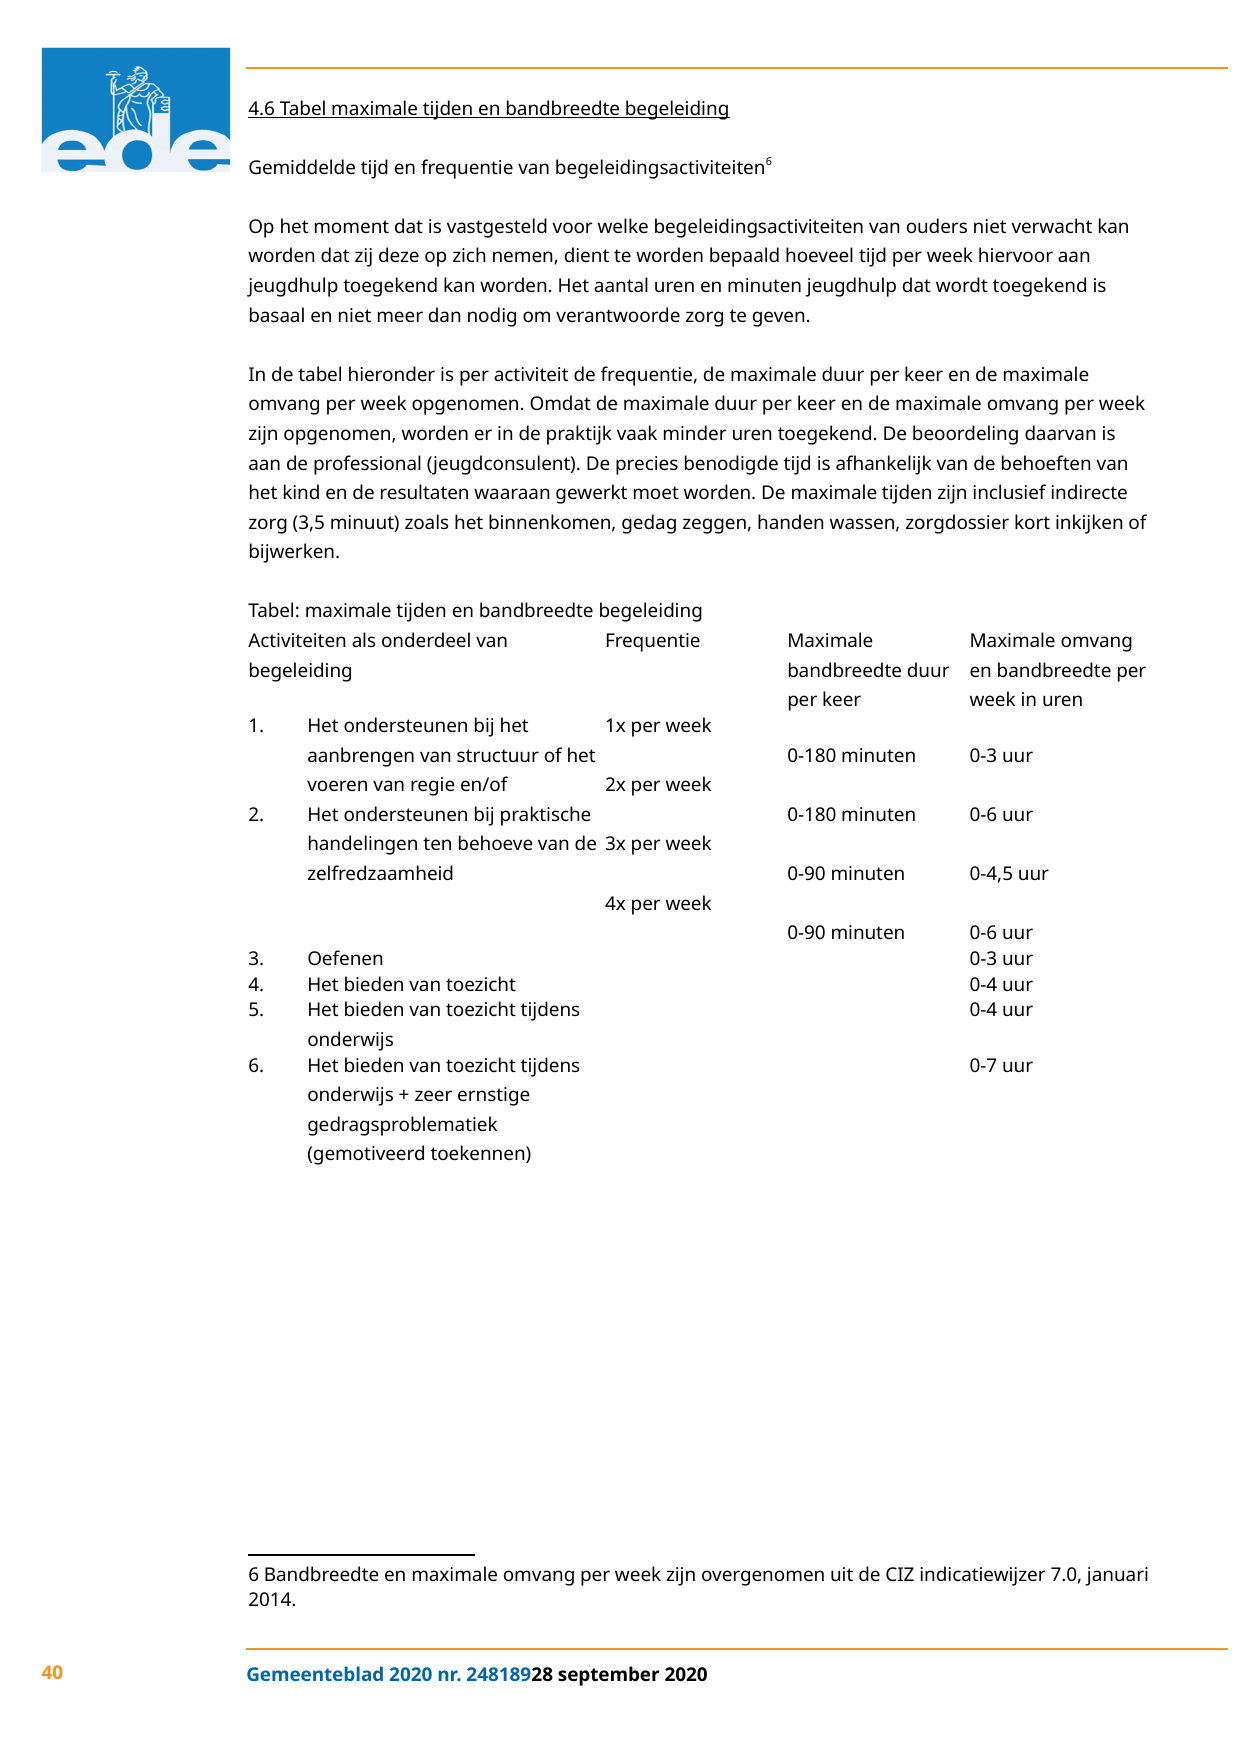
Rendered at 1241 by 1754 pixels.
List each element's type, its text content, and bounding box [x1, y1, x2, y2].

text Op het moment dat is vastgesteld voor welke begeleidingsactiviteiten van ouders niet verwacht kan worden dat zij deze op zich nemen, dient te worden bepaald hoeveel tijd per week hiervoor aan jeugdhulp toegekend kan worden. Het aantal uren en minuten jeugdhulp dat wordt toegekend is basaal en niet meer dan nodig om verantwoorde zorg te geven. [248, 213, 1152, 328]
table_cell Het bieden van toezicht tijdens onderwijs + zeer ernstige gedragsproblematiek (gemotiveerd toekennen) [248, 1052, 605, 1166]
text 4.6 Tabel maximale tijden en bandbreedte begeleiding [248, 95, 1152, 121]
table_cell Oefenen [248, 945, 605, 971]
table_header Activiteiten als onderdeel van begeleiding [248, 628, 605, 712]
table_cell 0-4 uur [969, 971, 1152, 997]
table_cell [787, 971, 969, 997]
text Gemiddelde tijd en frequentie van begeleidingsactiviteiten [248, 154, 1152, 180]
table_cell 0-180 minuten 0-180 minuten 0-90 minuten 0-90 minuten [787, 712, 969, 945]
table_cell 0-7 uur [969, 1052, 1152, 1166]
table_cell Het ondersteunen bij het aanbrengen van structuur of het voeren van regie en/of Het ondersteunen bij praktische handelingen ten behoeve van de zelfredzaamheid [248, 712, 605, 945]
table_cell 0-3 uur 0-6 uur 0-4,5 uur 0-6 uur [969, 712, 1152, 945]
table_cell 1x per week 2x per week 3x per week 4x per week [605, 712, 787, 945]
table_cell [605, 997, 787, 1052]
table_cell [787, 945, 969, 971]
table_cell Het bieden van toezicht [248, 971, 605, 997]
table_cell 0-3 uur [969, 945, 1152, 971]
text Bandbreedte en maximale omvang per week zijn overgenomen uit de CIZ indicatiewijzer 7.0, januari 2014. [248, 1561, 1152, 1612]
picture [41, 47, 231, 172]
table_cell [787, 997, 969, 1052]
table_cell Het bieden van toezicht tijdens onderwijs [248, 997, 605, 1052]
table_cell [605, 1052, 787, 1166]
text Tabel: maximale tijden en bandbreedte begeleiding [248, 598, 1152, 623]
table_header Maximale bandbreedte duur per keer [787, 628, 969, 712]
text In de tabel hieronder is per activiteit de frequentie, de maximale duur per keer en de maximale omvang per week opgenomen. Omdat de maximale duur per keer en de maximale omvang per week zijn opgenomen, worden er in de praktijk vaak minder uren toegekend. De beoordeling daarvan is aan de professional (jeugdconsulent). De precies benodigde tijd is afhankelijk van de behoeften van het kind en de resultaten waaraan gewerkt moet worden. De maximale tijden zijn inclusief indirecte zorg (3,5 minuut) zoals het binnenkomen, gedag zeggen, handen wassen, zorgdossier kort inkijken of bijwerken. [248, 361, 1152, 564]
table_header Maximale omvang en bandbreedte per week in uren [969, 628, 1152, 712]
table_header Frequentie [605, 628, 787, 712]
table_cell [605, 971, 787, 997]
table_cell [787, 1052, 969, 1166]
table_cell 0-4 uur [969, 997, 1152, 1052]
table_cell [605, 945, 787, 971]
